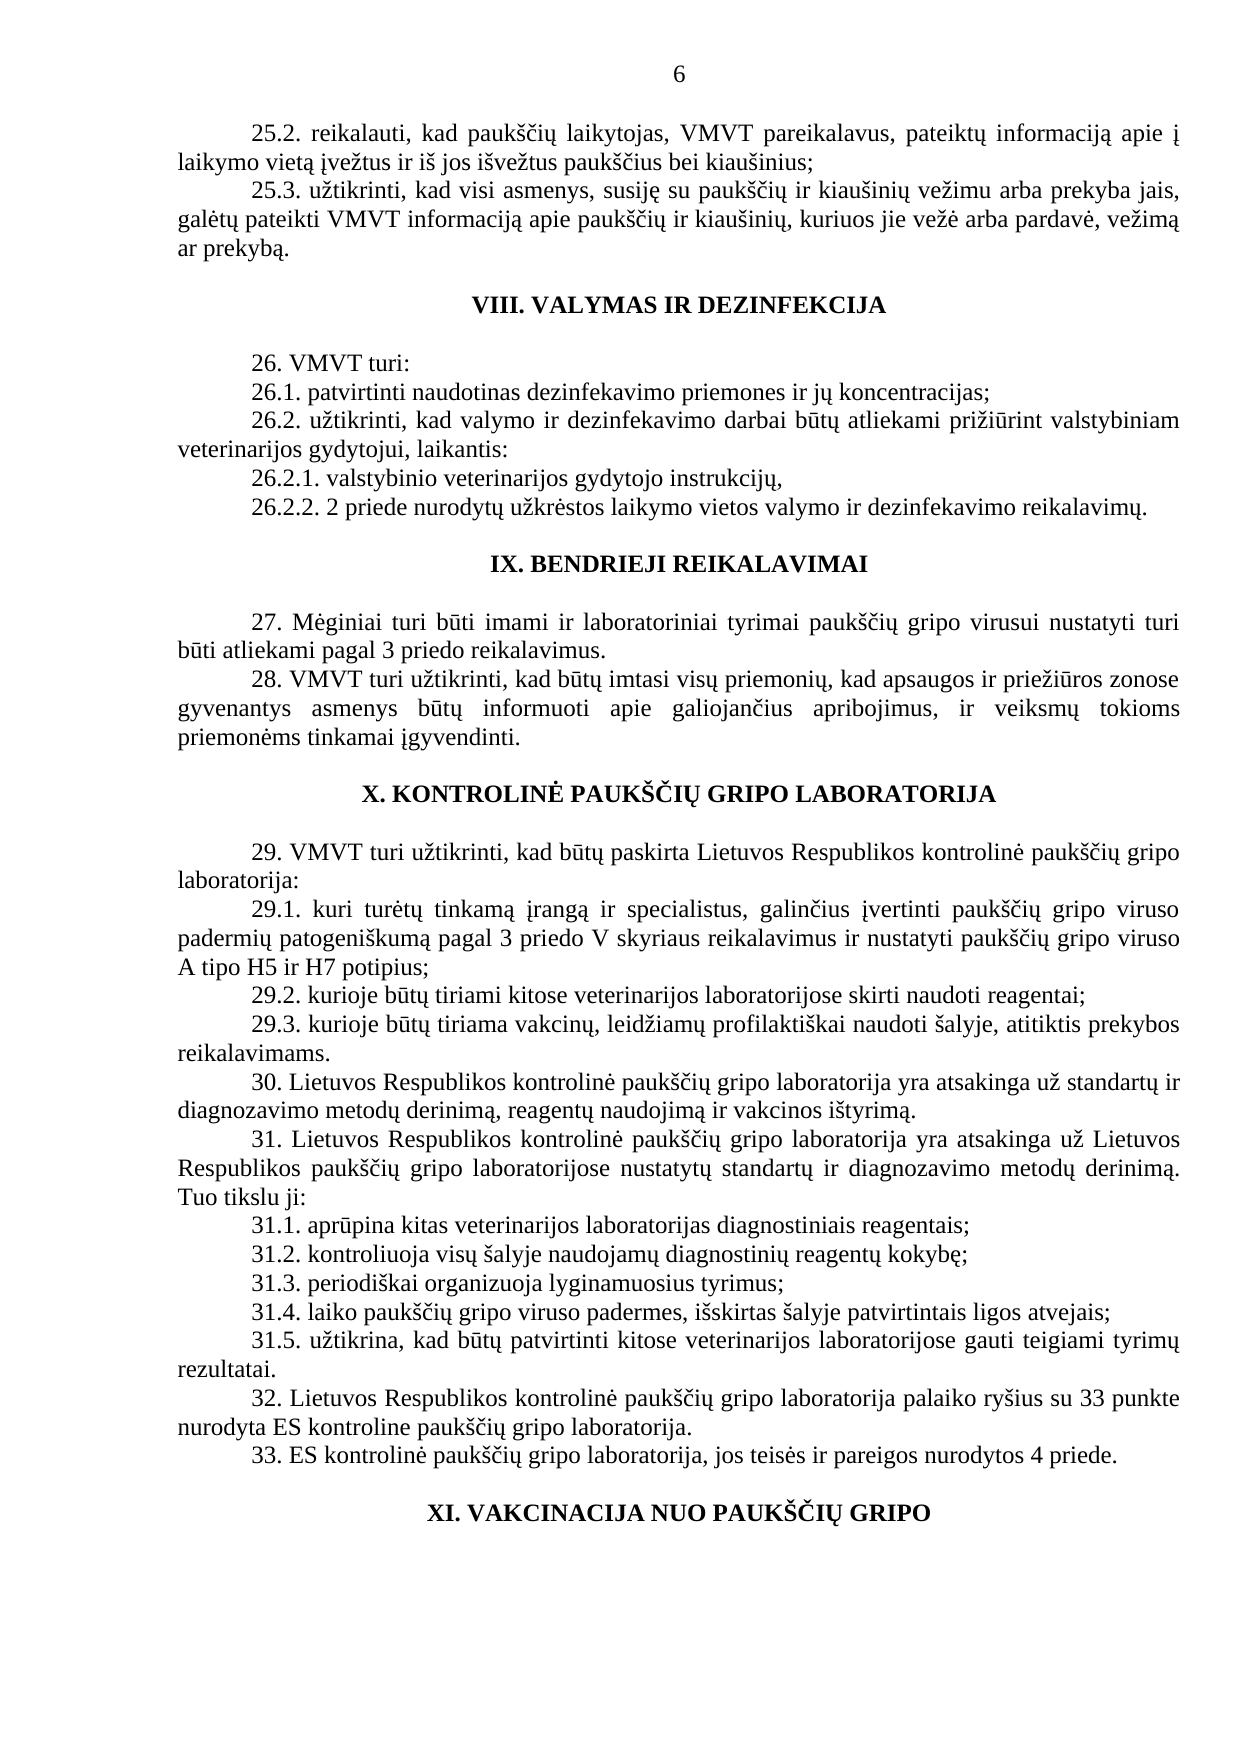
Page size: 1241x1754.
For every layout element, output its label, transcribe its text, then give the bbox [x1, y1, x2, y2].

text 31.2. kontroliuoja visų šalyje naudojamų diagnostinių reagentų kokybę; [177, 1239, 1181, 1268]
text VIII. VALYMAS IR DEZINFEKCIJA [177, 291, 1181, 319]
text 28. VMVT turi užtikrinti, kad būtų imtasi visų priemonių, kad apsaugos ir priežiūros zonose gyvenantys asmenys būtų informuoti apie galiojančius apribojimus, ir veiksmų tokioms priemonėms tinkamai įgyvendinti. [177, 664, 1181, 751]
text IX. BENDRIEJI REIKALAVIMAI [177, 549, 1181, 578]
text 32. Lietuvos Respublikos kontrolinė paukščių gripo laboratorija palaiko ryšius su 33 punkte nurodyta ES kontroline paukščių gripo laboratorija. [177, 1383, 1181, 1441]
text 30. Lietuvos Respublikos kontrolinė paukščių gripo laboratorija yra atsakinga už standartų ir diagnozavimo metodų derinimą, reagentų naudojimą ir vakcinos ištyrimą. [177, 1067, 1181, 1124]
text XI. VAKCINACIJA NUO PAUKŠČIŲ GRIPO [177, 1498, 1181, 1527]
text 26.2. užtikrinti, kad valymo ir dezinfekavimo darbai būtų atliekami prižiūrint valstybiniam veterinarijos gydytojui, laikantis: [177, 406, 1181, 463]
text 31.1. aprūpina kitas veterinarijos laboratorijas diagnostiniais reagentais; [177, 1211, 1181, 1239]
text 26.2.1. valstybinio veterinarijos gydytojo instrukcijų, [177, 463, 1181, 492]
text 25.3. užtikrinti, kad visi asmenys, susiję su paukščių ir kiaušinių vežimu arba prekyba jais, galėtų pateikti VMVT informaciją apie paukščių ir kiaušinių, kuriuos jie vežė arba pardavė, vežimą ar prekybą. [177, 176, 1181, 262]
text 29.3. kurioje būtų tiriama vakcinų, leidžiamų profilaktiškai naudoti šalyje, atitiktis prekybos reikalavimams. [177, 1009, 1181, 1067]
text 29.2. kurioje būtų tiriami kitose veterinarijos laboratorijose skirti naudoti reagentai; [177, 981, 1181, 1009]
text 26.2.2. 2 priede nurodytų užkrėstos laikymo vietos valymo ir dezinfekavimo reikalavimų. [177, 492, 1181, 521]
text 27. Mėginiai turi būti imami ir laboratoriniai tyrimai paukščių gripo virusui nustatyti turi būti atliekami pagal 3 priedo reikalavimus. [177, 607, 1181, 664]
text 29.1. kuri turėtų tinkamą įrangą ir specialistus, galinčius įvertinti paukščių gripo viruso padermių patogeniškumą pagal 3 priedo V skyriaus reikalavimus ir nustatyti paukščių gripo viruso A tipo H5 ir H7 potipius; [177, 894, 1181, 981]
text 25.2. reikalauti, kad paukščių laikytojas, VMVT pareikalavus, pateiktų informaciją apie į laikymo vietą įvežtus ir iš jos išvežtus paukščius bei kiaušinius; [177, 118, 1181, 176]
text 31.4. laiko paukščių gripo viruso padermes, išskirtas šalyje patvirtintais ligos atvejais; [177, 1297, 1181, 1326]
text 26.1. patvirtinti naudotinas dezinfekavimo priemones ir jų koncentracijas; [177, 377, 1181, 406]
text 29. VMVT turi užtikrinti, kad būtų paskirta Lietuvos Respublikos kontrolinė paukščių gripo laboratorija: [177, 837, 1181, 894]
text X. KONTROLINĖ PAUKŠČIŲ GRIPO LABORATORIJA [177, 779, 1181, 808]
text 31.3. periodiškai organizuoja lyginamuosius tyrimus; [177, 1268, 1181, 1297]
text 31. Lietuvos Respublikos kontrolinė paukščių gripo laboratorija yra atsakinga už Lietuvos Respublikos paukščių gripo laboratorijose nustatytų standartų ir diagnozavimo metodų derinimą. Tuo tikslu ji: [177, 1124, 1181, 1211]
text 26. VMVT turi: [177, 348, 1181, 377]
text 31.5. užtikrina, kad būtų patvirtinti kitose veterinarijos laboratorijose gauti teigiami tyrimų rezultatai. [177, 1326, 1181, 1383]
text 33. ES kontrolinė paukščių gripo laboratorija, jos teisės ir pareigos nurodytos 4 priede. [177, 1441, 1181, 1469]
